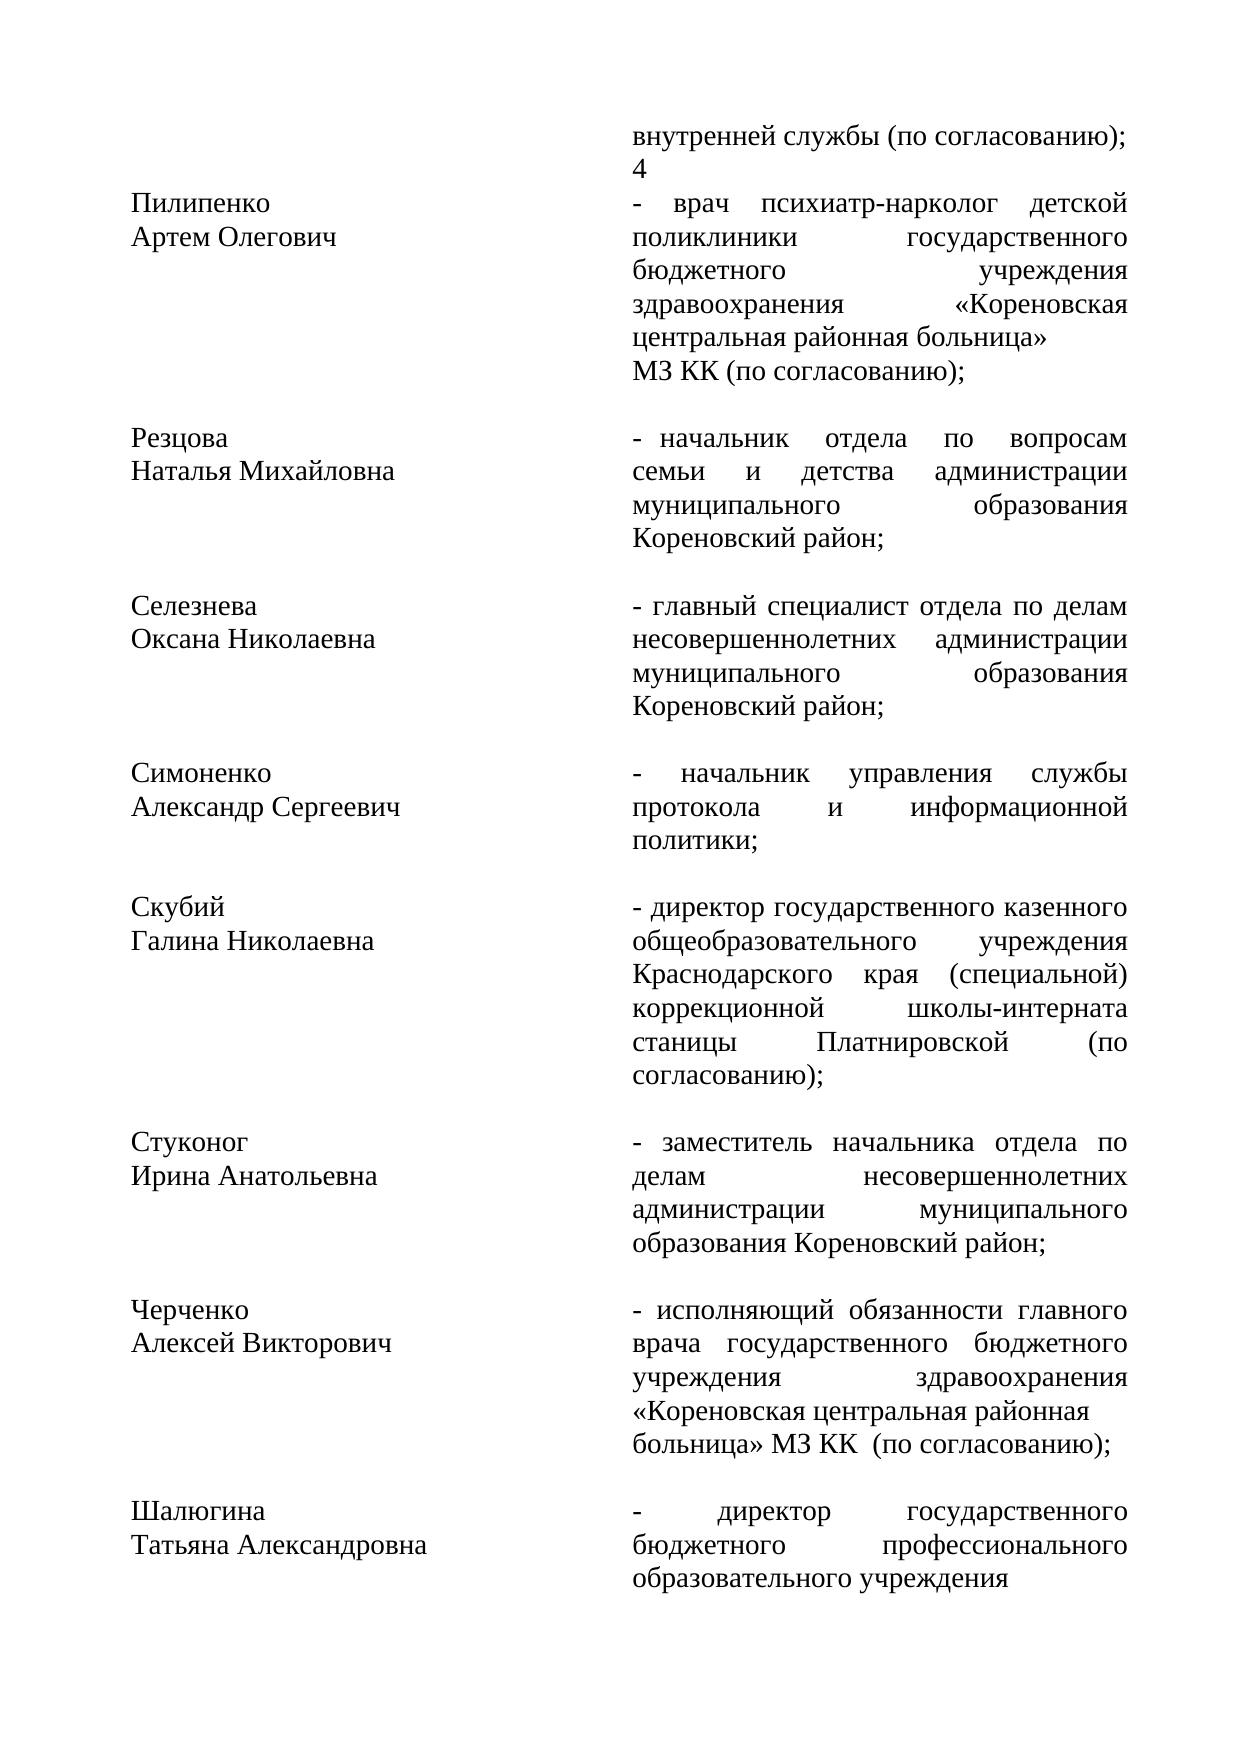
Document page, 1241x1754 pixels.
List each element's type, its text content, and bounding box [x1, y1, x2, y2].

table_cell - директор государственного бюджетного профессионального образовательного учреждения [621, 1493, 1139, 1631]
table_cell - врач психиатр-нарколог детской поликлиники государственного бюджетного учреждения здравоохранения «Кореновская центральная районная больница» МЗ КК (по согласованию); [621, 185, 1139, 420]
table_cell - главный специалист отдела по делам несовершеннолетних администрации муниципального образования Кореновский район; [621, 588, 1139, 755]
table_cell - заместитель начальника отдела по делам несовершеннолетних администрации муниципального образования Кореновский район; [621, 1124, 1139, 1292]
table_cell - начальник отдела по вопросам семьи и детства администрации муниципального образования Кореновский район; [621, 420, 1139, 588]
table_cell - исполняющий обязанности главного врача государственного бюджетного учреждения здравоохранения «Кореновская центральная районная больница» МЗ КК (по согласованию); [621, 1292, 1139, 1493]
table_cell - начальник управления службы протокола и информационной политики; [621, 755, 1139, 889]
table_cell Селезнева Оксана Николаевна [119, 588, 621, 755]
table_cell - директор государственного казенного общеобразовательного учреждения Краснодарского края (специальной) коррекционной школы-интерната станицы Платнировской (по согласованию); [621, 890, 1139, 1124]
table_cell [119, 118, 621, 185]
table_cell Шалюгина Татьяна Александровна [119, 1493, 621, 1631]
table_cell внутренней службы (по согласованию); 4 [621, 118, 1139, 185]
table_cell Резцова Наталья Михайловна [119, 420, 621, 588]
table_cell Пилипенко Артем Олегович [119, 185, 621, 420]
table_cell Стуконог Ирина Анатольевна [119, 1124, 621, 1292]
table_cell Симоненко Александр Сергеевич [119, 755, 621, 889]
table_cell Черченко Алексей Викторович [119, 1292, 621, 1493]
table_cell Скубий Галина Николаевна [119, 890, 621, 1124]
